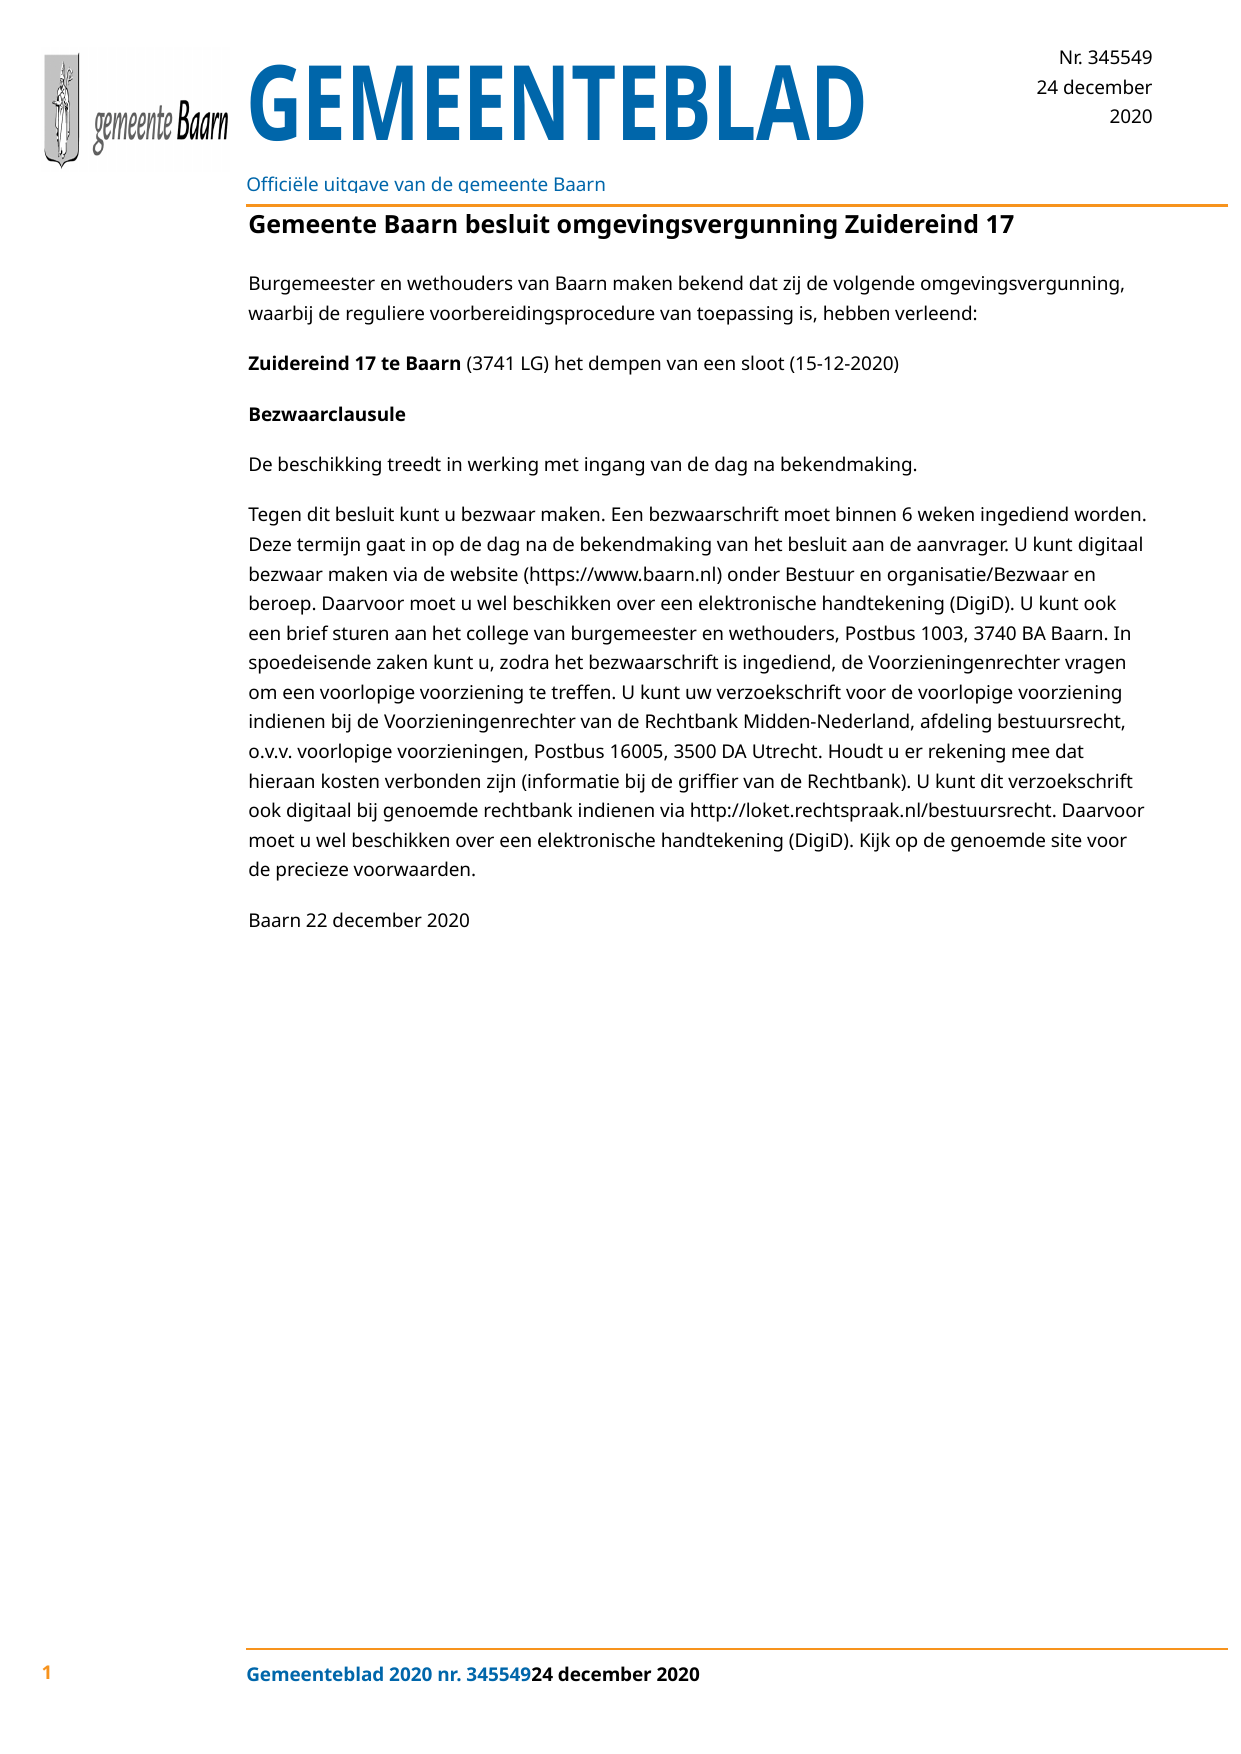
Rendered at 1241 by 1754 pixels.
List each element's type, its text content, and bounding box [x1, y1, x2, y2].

text Bezwaarclausule [248, 401, 1152, 426]
text Gemeente Baarn besluit omgevingsvergunning Zuidereind 17 [248, 207, 1152, 241]
text Zuidereind 17 te Baarn (3741 LG) het dempen van een sloot (15-12-2020) [248, 350, 1152, 376]
picture [41, 47, 231, 172]
text Burgemeester en wethouders van Baarn maken bekend dat zij de volgende omgevingsvergunning, waarbij de reguliere voorbereidingsprocedure van toepassing is, hebben verleend: [248, 270, 1152, 326]
text De beschikking treedt in werking met ingang van de dag na bekendmaking. [248, 451, 1152, 477]
text Baarn 22 december 2020 [248, 907, 1152, 933]
text Tegen dit besluit kunt u bezwaar maken. Een bezwaarschrift moet binnen 6 weken ingediend worden. Deze termijn gaat in op de dag na de bekendmaking van het besluit aan de aanvrager. U kunt digitaal bezwaar maken via de website (https://www.baarn.nl) onder Bestuur en organisatie/Bezwaar en beroep. Daarvoor moet u wel beschikken over een elektronische handtekening (DigiD). U kunt ook een brief sturen aan het college van burgemeester en wethouders, Postbus 1003, 3740 BA Baarn. In spoedeisende zaken kunt u, zodra het bezwaarschrift is ingediend, de Voorzieningenrechter vragen om een voorlopige voorziening te treffen. U kunt uw verzoekschrift voor de voorlopige voorziening indienen bij de Voorzieningenrechter van de Rechtbank Midden-Nederland, afdeling bestuursrecht, o.v.v. voorlopige voorzieningen, Postbus 16005, 3500 DA Utrecht. Houdt u er rekening mee dat hieraan kosten verbonden zijn (informatie bij de griffier van de Rechtbank). U kunt dit verzoekschrift ook digitaal bij genoemde rechtbank indienen via http://loket.rechtspraak.nl/bestuursrecht. Daarvoor moet u wel beschikken over een elektronische handtekening (DigiD). Kijk op de genoemde site voor de precieze voorwaarden. [248, 502, 1152, 882]
